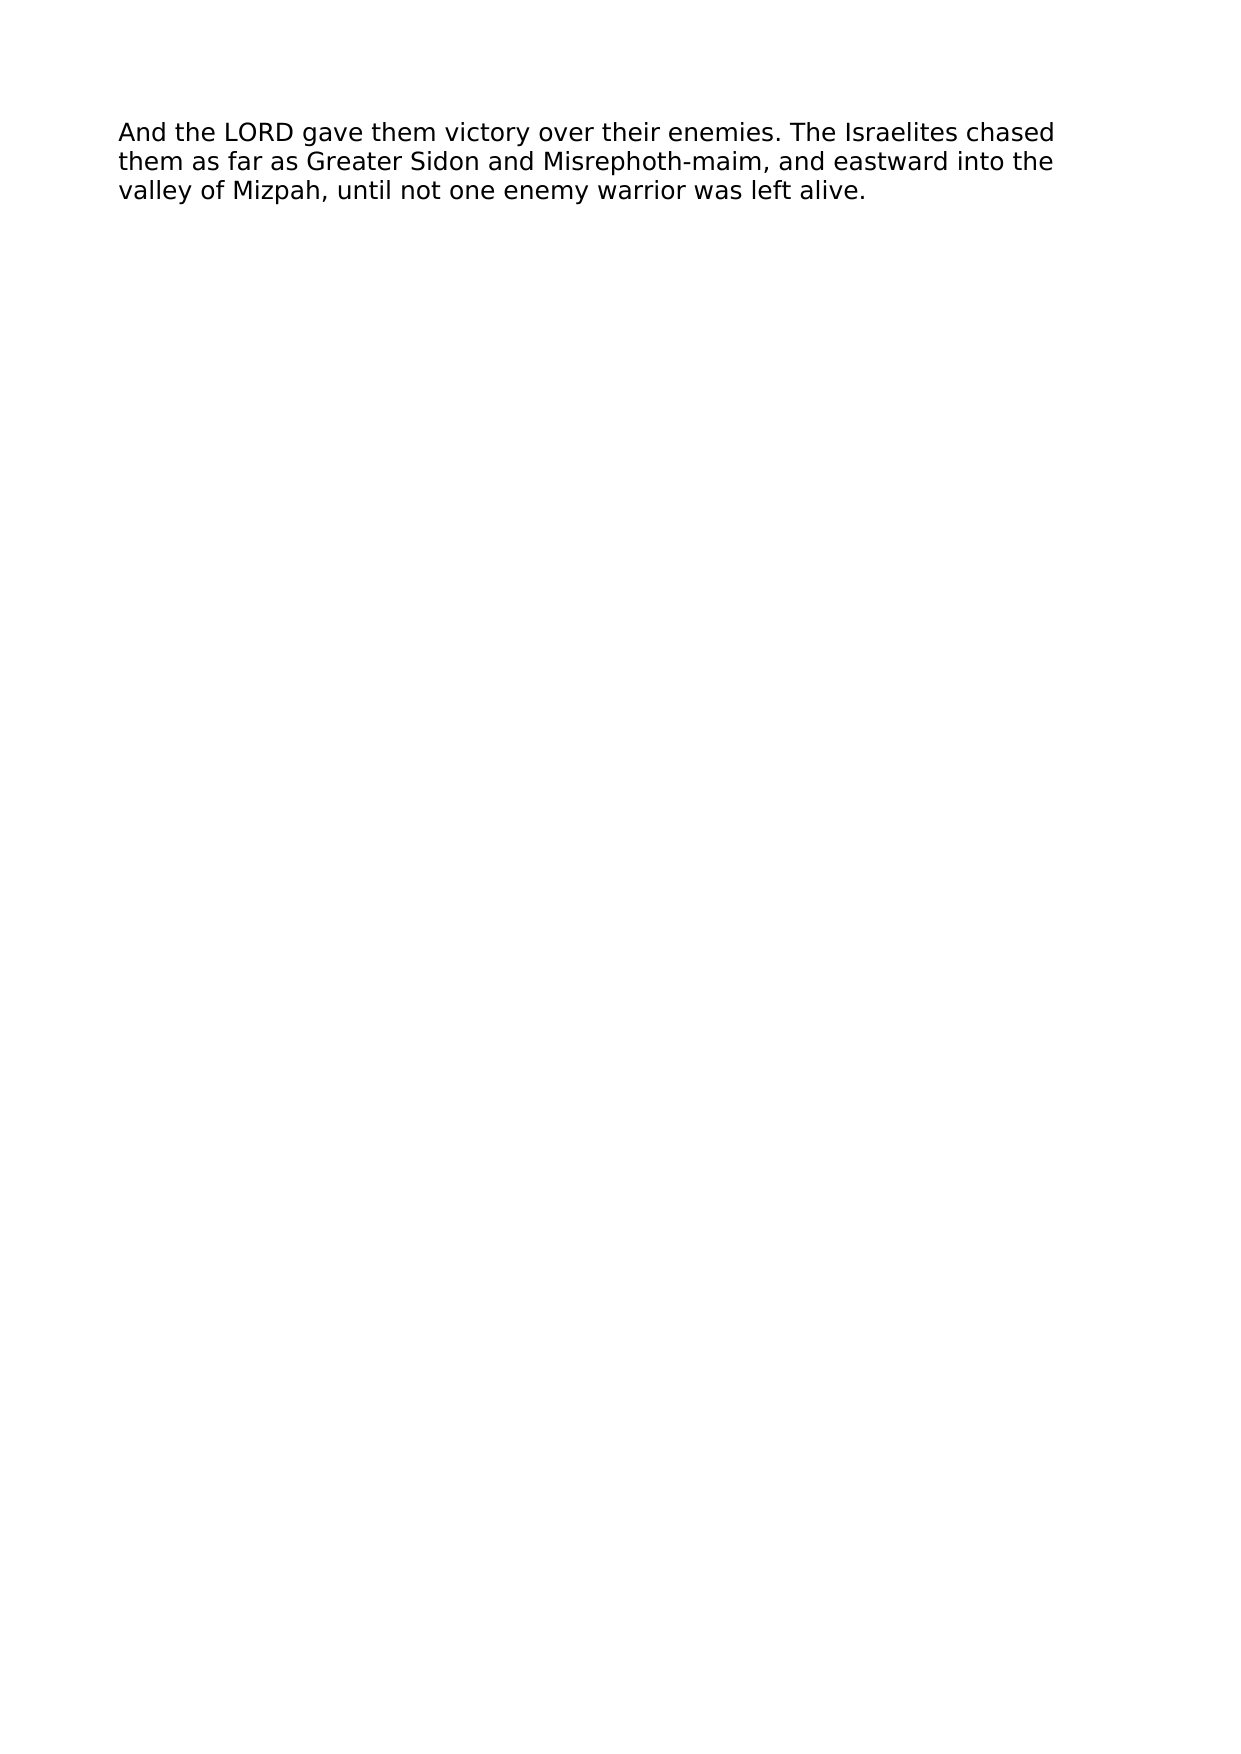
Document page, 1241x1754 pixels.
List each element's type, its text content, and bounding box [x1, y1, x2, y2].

text And the LORD gave them victory over their enemies. The Israelites chased them as far as Greater Sidon and Misrephoth-maim, and eastward into the valley of Mizpah, until not one enemy warrior was left alive. [118, 118, 1122, 206]
